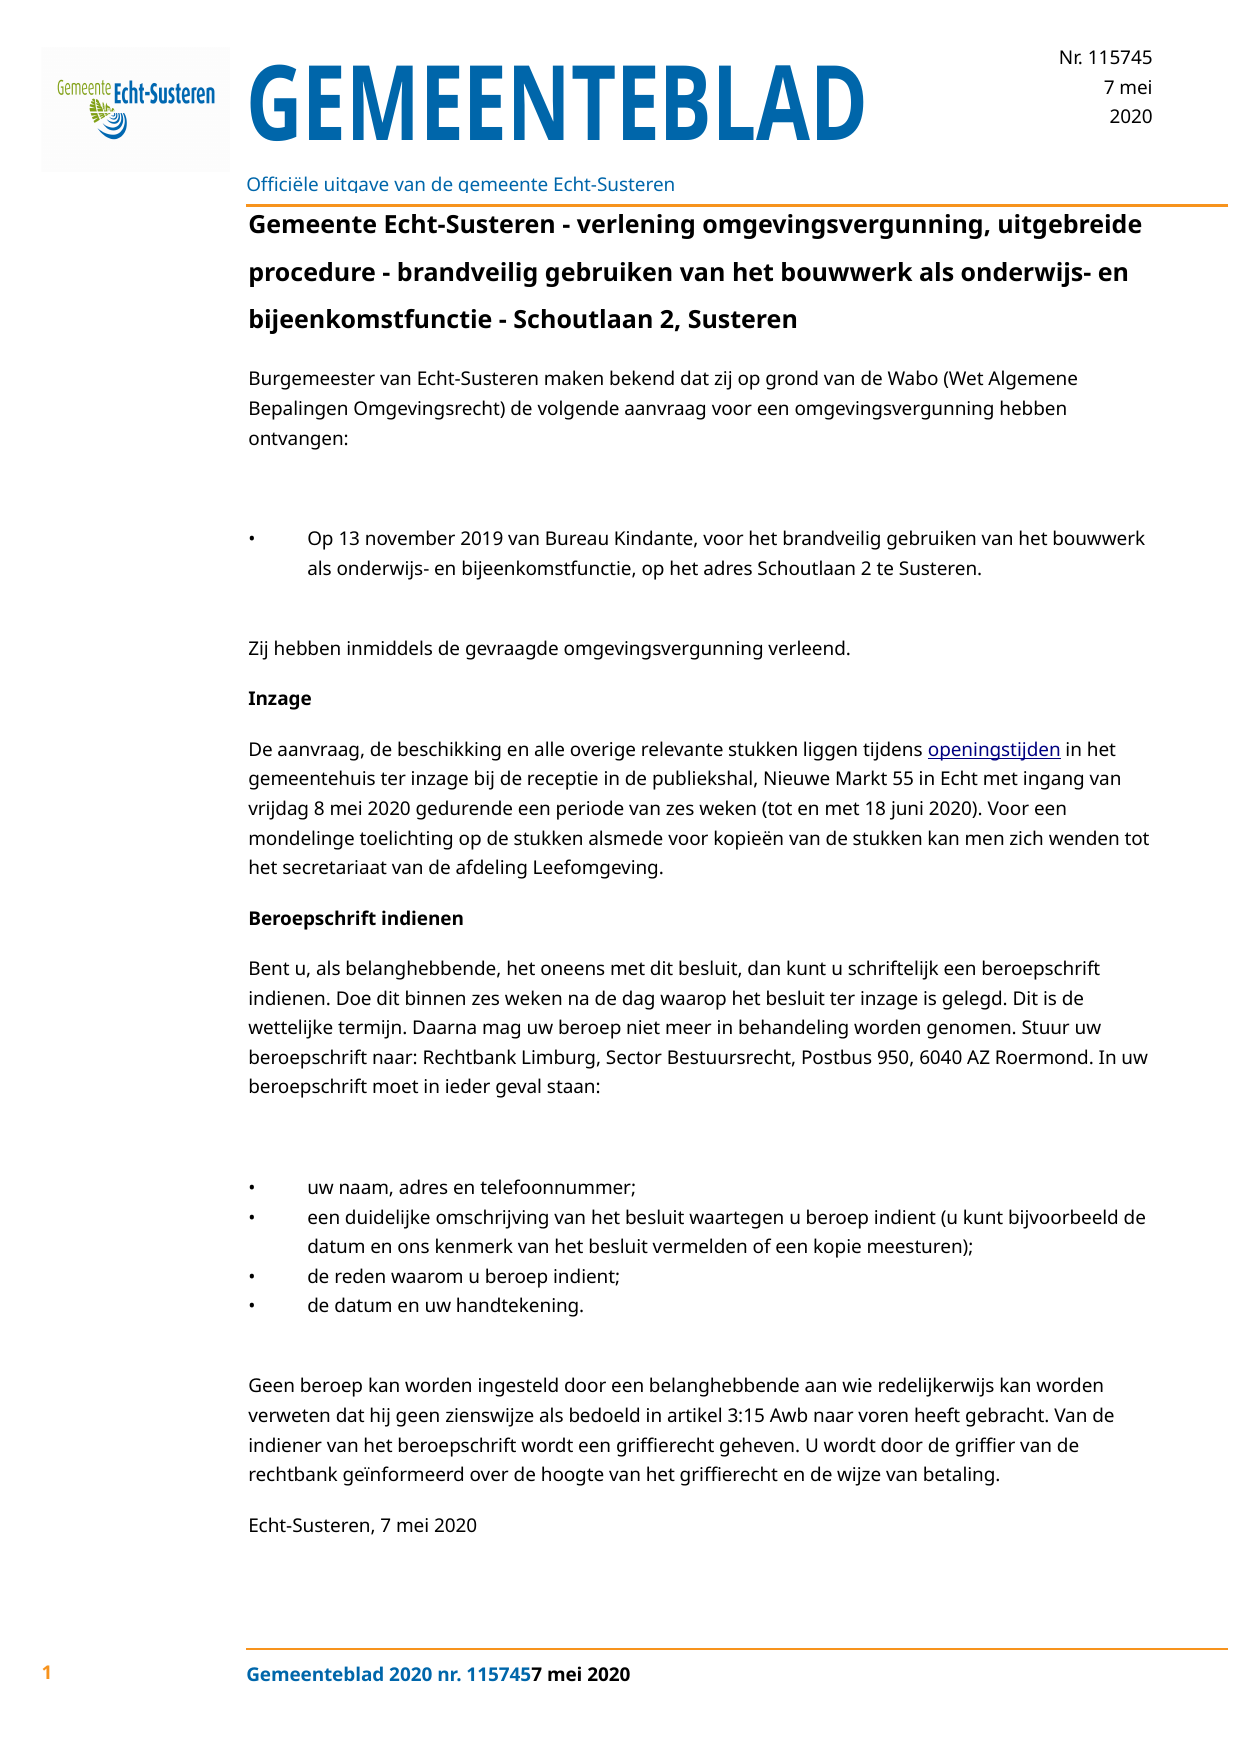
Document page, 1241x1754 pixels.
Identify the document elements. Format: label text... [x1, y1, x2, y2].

text De aanvraag, de beschikking en alle overige relevante stukken liggen tijdens openingstijden in het gemeentehuis ter inzage bij de receptie in de publiekshal, Nieuwe Markt 55 in Echt met ingang van vrijdag 8 mei 2020 gedurende een periode van zes weken (tot en met 18 juni 2020). Voor een mondelinge toelichting op de stukken alsmede voor kopieën van de stukken kan men zich wenden tot het secretariaat van de afdeling Leefomgeving. [248, 736, 1152, 880]
text Bent u, als belanghebbende, het oneens met dit besluit, dan kunt u schriftelijk een beroepschrift indienen. Doe dit binnen zes weken na de dag waarop het besluit ter inzage is gelegd. Dit is de wettelijke termijn. Daarna mag uw beroep niet meer in behandeling worden genomen. Stuur uw beroepschrift naar: Rechtbank Limburg, Sector Bestuursrecht, Postbus 950, 6040 AZ Roermond. In uw beroepschrift moet in ieder geval staan: [248, 955, 1152, 1099]
text Burgemeester van Echt-Susteren maken bekend dat zij op grond van de Wabo (Wet Algemene Bepalingen Omgevingsrecht) de volgende aanvraag voor een omgevingsvergunning hebben ontvangen: [248, 366, 1152, 450]
list uw naam, adres en telefoonnummer; [248, 1174, 1152, 1200]
list een duidelijke omschrijving van het besluit waartegen u beroep indient (u kunt bijvoorbeeld de datum en ons kenmerk van het besluit vermelden of een kopie meesturen); [248, 1204, 1152, 1259]
list de reden waarom u beroep indient; [248, 1263, 1152, 1289]
picture [41, 47, 231, 172]
list Op 13 november 2019 van Bureau Kindante, voor het brandveilig gebruiken van het bouwwerk als onderwijs- en bijeenkomstfunctie, op het adres Schoutlaan 2 te Susteren. [248, 526, 1152, 581]
text Inzage [248, 686, 1152, 711]
text Zij hebben inmiddels de gevraagde omgevingsvergunning verleend. [248, 635, 1152, 661]
text Gemeente Echt-Susteren - verlening omgevingsvergunning, uitgebreide procedure - brandveilig gebruiken van het bouwwerk als onderwijs- en bijeenkomstfunctie - Schoutlaan 2, Susteren [248, 207, 1152, 336]
text Echt-Susteren, 7 mei 2020 [248, 1512, 1152, 1537]
text Beroepschrift indienen [248, 905, 1152, 930]
list de datum en uw handtekening. [248, 1293, 1152, 1318]
text Geen beroep kan worden ingesteld door een belanghebbende aan wie redelijkerwijs kan worden verweten dat hij geen zienswijze als bedoeld in artikel 3:15 Awb naar voren heeft gebracht. Van de indiener van het beroepschrift wordt een griffierecht geheven. U wordt door de griffier van de rechtbank geïnformeerd over de hoogte van het griffierecht en de wijze van betaling. [248, 1373, 1152, 1487]
